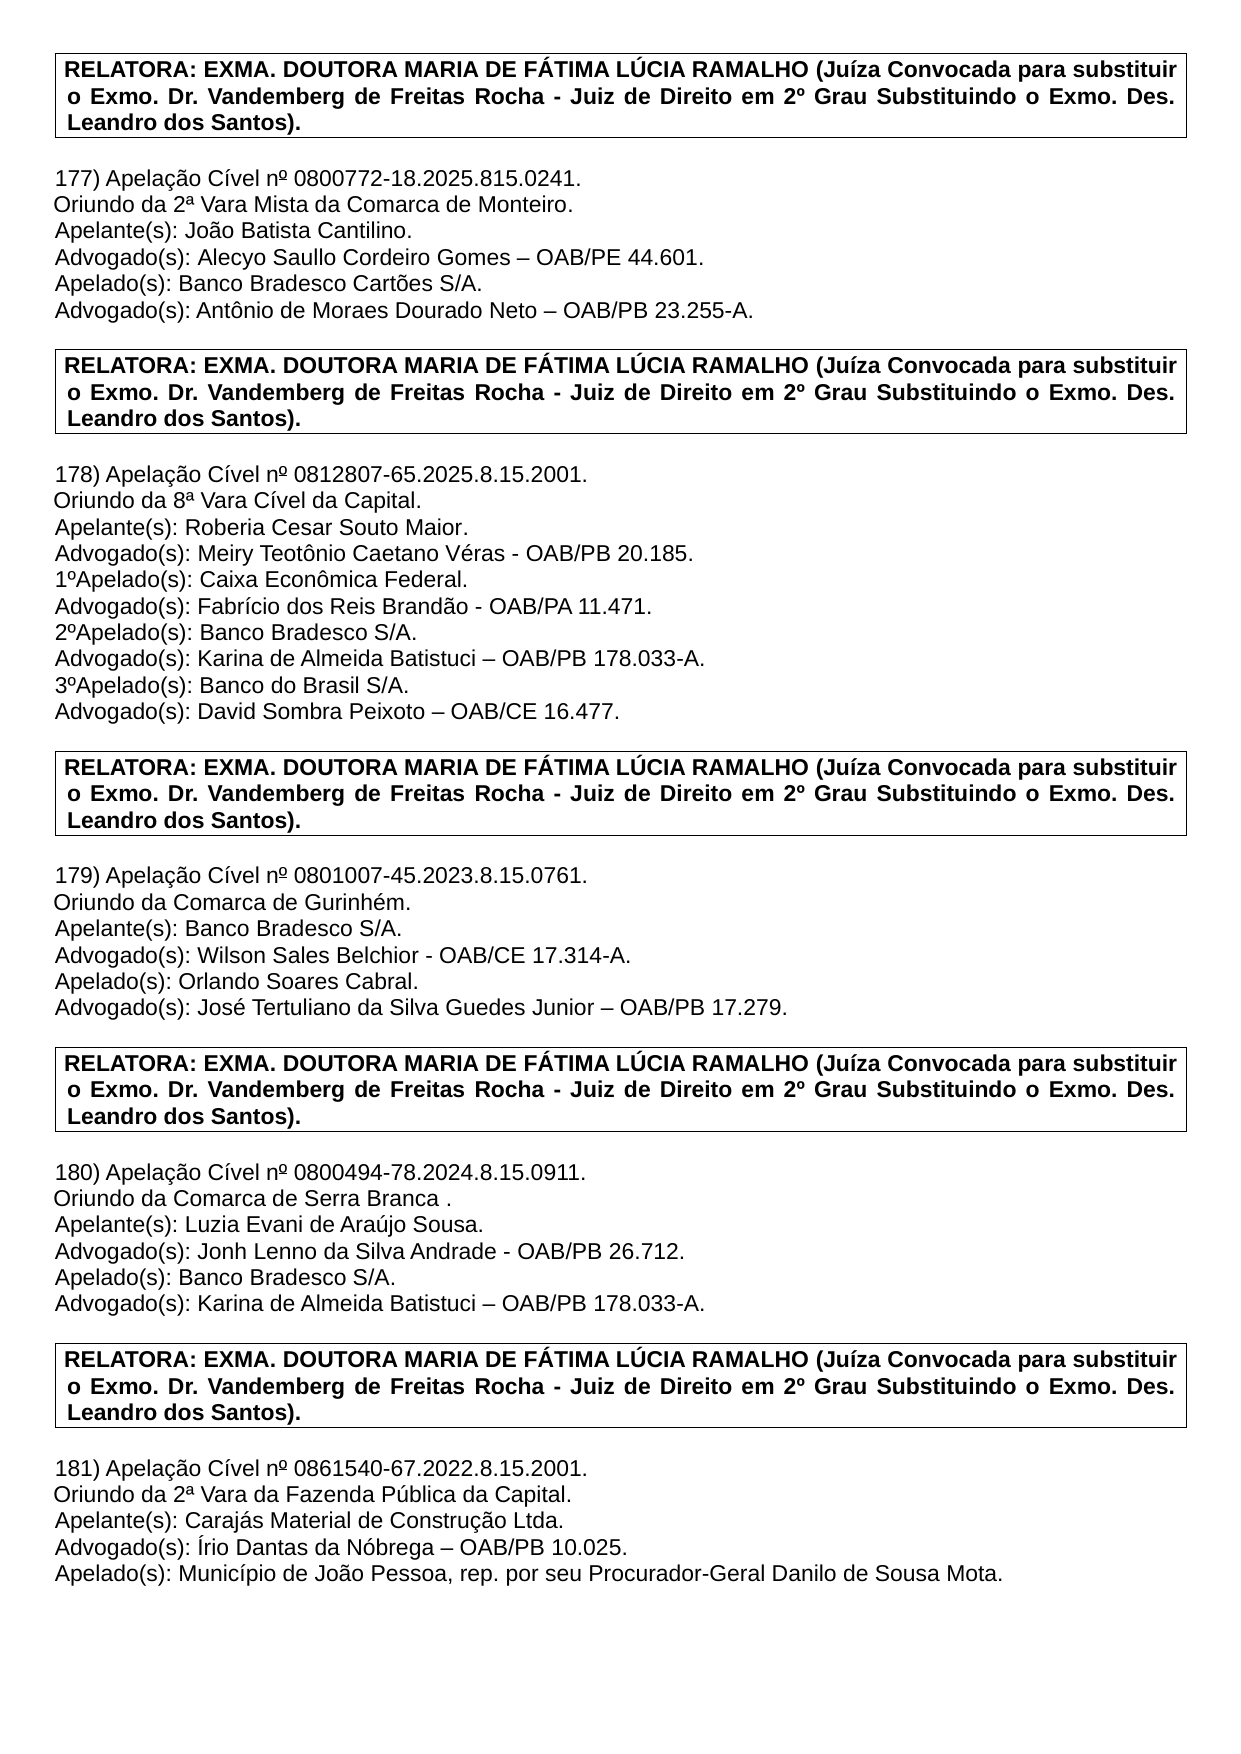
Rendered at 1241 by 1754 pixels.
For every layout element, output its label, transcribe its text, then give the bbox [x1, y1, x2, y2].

text Apelado(s): Município de João Pessoa, rep. por seu Procurador-Geral Danilo de Sousa Mota. [54, 1560, 1187, 1587]
text 2ºApelado(s): Banco Bradesco S/A. [54, 619, 1187, 645]
text 178) Apelação Cível nº 0812807-65.2025.8.15.2001. [54, 461, 1187, 487]
text 181) Apelação Cível nº 0861540-67.2022.8.15.2001. [54, 1455, 1187, 1481]
text Apelante(s): Carajás Material de Construção Ltda. [54, 1507, 1187, 1534]
text 1ºApelado(s): Caixa Econômica Federal. [54, 566, 1187, 593]
text 3ºApelado(s): Banco do Brasil S/A. [54, 672, 1187, 698]
text Apelado(s): Orlando Soares Cabral. [54, 968, 1187, 994]
text 177) Apelação Cível nº 0800772-18.2025.815.0241. [54, 165, 1187, 191]
text RELATORA: EXMA. DOUTORA MARIA DE FÁTIMA LÚCIA RAMALHO (Juíza Convocada para substituir o Exmo. Dr. Vandemberg de Freitas Rocha - Juiz de Direito em 2º Grau Substituindo o Exmo. Des. Leandro dos Santos). [56, 1048, 1186, 1131]
text Advogado(s): Meiry Teotônio Caetano Véras - OAB/PB 20.185. [54, 540, 1187, 566]
text Advogado(s): José Tertuliano da Silva Guedes Junior – OAB/PB 17.279. [54, 994, 1187, 1021]
text Advogado(s): Írio Dantas da Nóbrega – OAB/PB 10.025. [54, 1534, 1187, 1560]
text Advogado(s): Fabrício dos Reis Brandão - OAB/PA 11.471. [54, 593, 1187, 619]
text Apelante(s): João Batista Cantilino. [54, 217, 1187, 244]
text RELATORA: EXMA. DOUTORA MARIA DE FÁTIMA LÚCIA RAMALHO (Juíza Convocada para substituir o Exmo. Dr. Vandemberg de Freitas Rocha - Juiz de Direito em 2º Grau Substituindo o Exmo. Des. Leandro dos Santos). [56, 54, 1186, 137]
text Oriundo da 2ª Vara da Fazenda Pública da Capital. [53, 1481, 1187, 1507]
text Apelado(s): Banco Bradesco Cartões S/A. [54, 270, 1187, 297]
text Apelado(s): Banco Bradesco S/A. [54, 1264, 1187, 1290]
text Oriundo da Comarca de Gurinhém. [53, 889, 1187, 915]
text Advogado(s): David Sombra Peixoto – OAB/CE 16.477. [54, 698, 1187, 724]
text RELATORA: EXMA. DOUTORA MARIA DE FÁTIMA LÚCIA RAMALHO (Juíza Convocada para substituir o Exmo. Dr. Vandemberg de Freitas Rocha - Juiz de Direito em 2º Grau Substituindo o Exmo. Des. Leandro dos Santos). [56, 752, 1186, 835]
text Advogado(s): Antônio de Moraes Dourado Neto – OAB/PB 23.255-A. [54, 297, 1187, 323]
text Advogado(s): Wilson Sales Belchior - OAB/CE 17.314-A. [54, 942, 1187, 968]
text Apelante(s): Luzia Evani de Araújo Sousa. [54, 1211, 1187, 1238]
text Advogado(s): Alecyo Saullo Cordeiro Gomes – OAB/PE 44.601. [54, 244, 1187, 270]
text RELATORA: EXMA. DOUTORA MARIA DE FÁTIMA LÚCIA RAMALHO (Juíza Convocada para substituir o Exmo. Dr. Vandemberg de Freitas Rocha - Juiz de Direito em 2º Grau Substituindo o Exmo. Des. Leandro dos Santos). [56, 1344, 1186, 1427]
text Advogado(s): Jonh Lenno da Silva Andrade - OAB/PB 26.712. [54, 1238, 1187, 1264]
text Oriundo da 8ª Vara Cível da Capital. [53, 487, 1187, 514]
text 180) Apelação Cível nº 0800494-78.2024.8.15.0911. [54, 1159, 1187, 1185]
text Apelante(s): Banco Bradesco S/A. [54, 915, 1187, 942]
text Oriundo da Comarca de Serra Branca . [53, 1185, 1187, 1211]
text Oriundo da 2ª Vara Mista da Comarca de Monteiro. [53, 191, 1187, 217]
text Advogado(s): Karina de Almeida Batistuci – OAB/PB 178.033-A. [54, 645, 1187, 672]
text Apelante(s): Roberia Cesar Souto Maior. [54, 514, 1187, 540]
text 179) Apelação Cível nº 0801007-45.2023.8.15.0761. [54, 862, 1187, 889]
text Advogado(s): Karina de Almeida Batistuci – OAB/PB 178.033-A. [54, 1290, 1187, 1317]
text RELATORA: EXMA. DOUTORA MARIA DE FÁTIMA LÚCIA RAMALHO (Juíza Convocada para substituir o Exmo. Dr. Vandemberg de Freitas Rocha - Juiz de Direito em 2º Grau Substituindo o Exmo. Des. Leandro dos Santos). [56, 350, 1186, 433]
